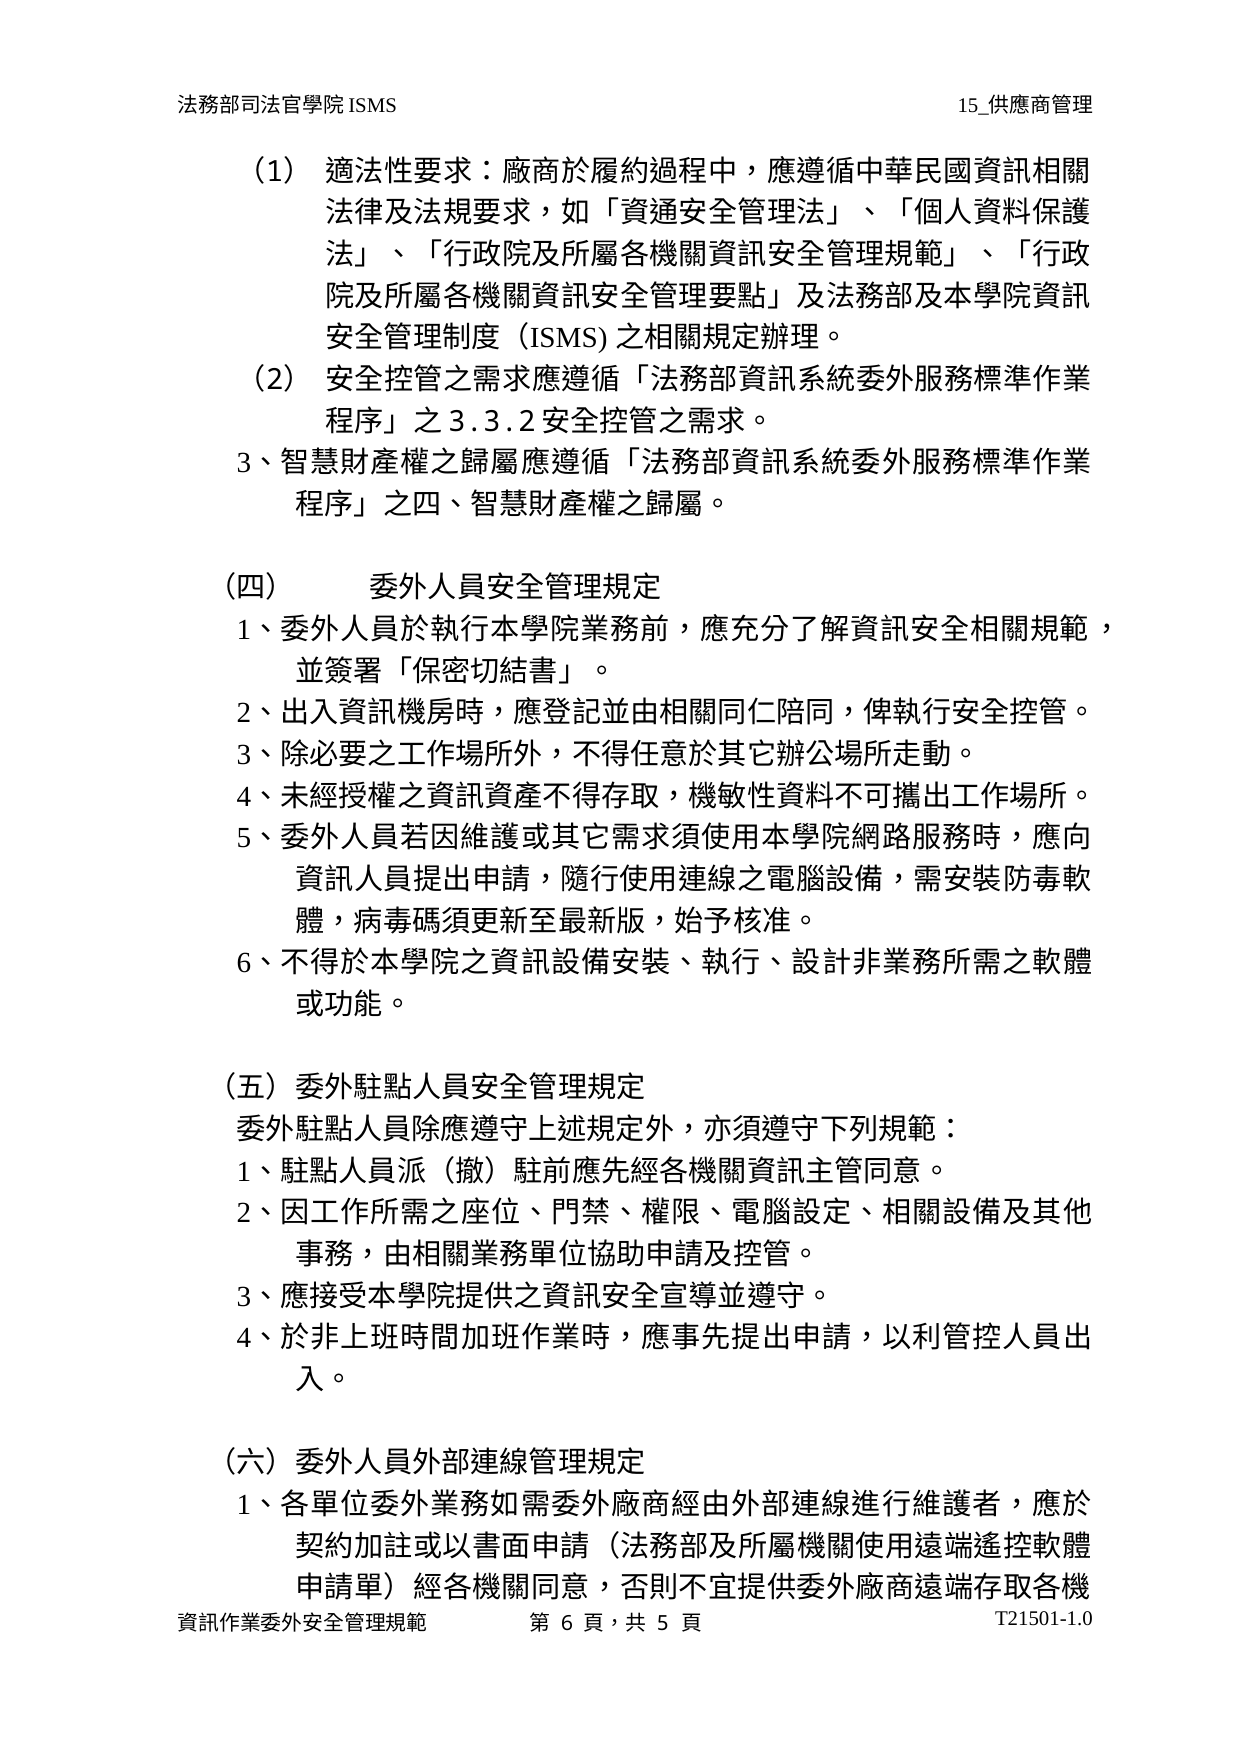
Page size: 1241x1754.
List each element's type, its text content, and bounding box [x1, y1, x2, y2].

list 應接受本學院提供之資訊安全宣導並遵守。 [236, 1273, 1092, 1314]
text 委外駐點人員除應遵守上述規定外，亦須遵守下列規範： [236, 1106, 1092, 1148]
list 各單位委外業務如需委外廠商經由外部連線進行維護者，應於契約加註或以書面申請（法務部及所屬機關使用遠端遙控軟體申請單）經各機關同意，否則不宜提供委外廠商遠端存取各機 [236, 1481, 1092, 1606]
list 於非上班時間加班作業時，應事先提出申請，以利管控人員出入。 [236, 1314, 1092, 1398]
list 駐點人員派（撤）駐前應先經各機關資訊主管同意。 [236, 1148, 1092, 1189]
list 委外駐點人員安全管理規定 [207, 1064, 1092, 1106]
list 智慧財產權之歸屬應遵循「法務部資訊系統委外服務標準作業程序」之四、智慧財產權之歸屬。 [236, 439, 1092, 523]
list 安全控管之需求應遵循「法務部資訊系統委外服務標準作業程序」之3.3.2安全控管之需求。 [236, 356, 1092, 439]
list 委外人員若因維護或其它需求須使用本學院網路服務時，應向資訊人員提出申請，隨行使用連線之電腦設備，需安裝防毒軟體，病毒碼須更新至最新版，始予核准。 [236, 814, 1092, 939]
list 委外人員安全管理規定 [207, 564, 1092, 606]
list 因工作所需之座位、門禁、權限、電腦設定、相關設備及其他事務，由相關業務單位協助申請及控管。 [236, 1189, 1092, 1273]
list 除必要之工作場所外，不得任意於其它辦公場所走動。 [236, 731, 1092, 773]
list 委外人員外部連線管理規定 [207, 1439, 1092, 1481]
list 不得於本學院之資訊設備安裝、執行、設計非業務所需之軟體或功能。 [236, 939, 1092, 1023]
list 出入資訊機房時，應登記並由相關同仁陪同，俾執行安全控管。 [236, 689, 1092, 731]
list 適法性要求：廠商於履約過程中，應遵循中華民國資訊相關法律及法規要求，如「資通安全管理法」、「個人資料保護法」、「行政院及所屬各機關資訊安全管理規範」、「行政院及所屬各機關資訊安全管理要點」及法務部及本學院資訊安全管理制度（ISMS) 之相關規定辦理。 [236, 148, 1092, 356]
list 委外人員於執行本學院業務前，應充分了解資訊安全相關規範，並簽署「保密切結書」。 [236, 606, 1092, 689]
list 未經授權之資訊資產不得存取，機敏性資料不可攜出工作場所。 [236, 773, 1092, 814]
